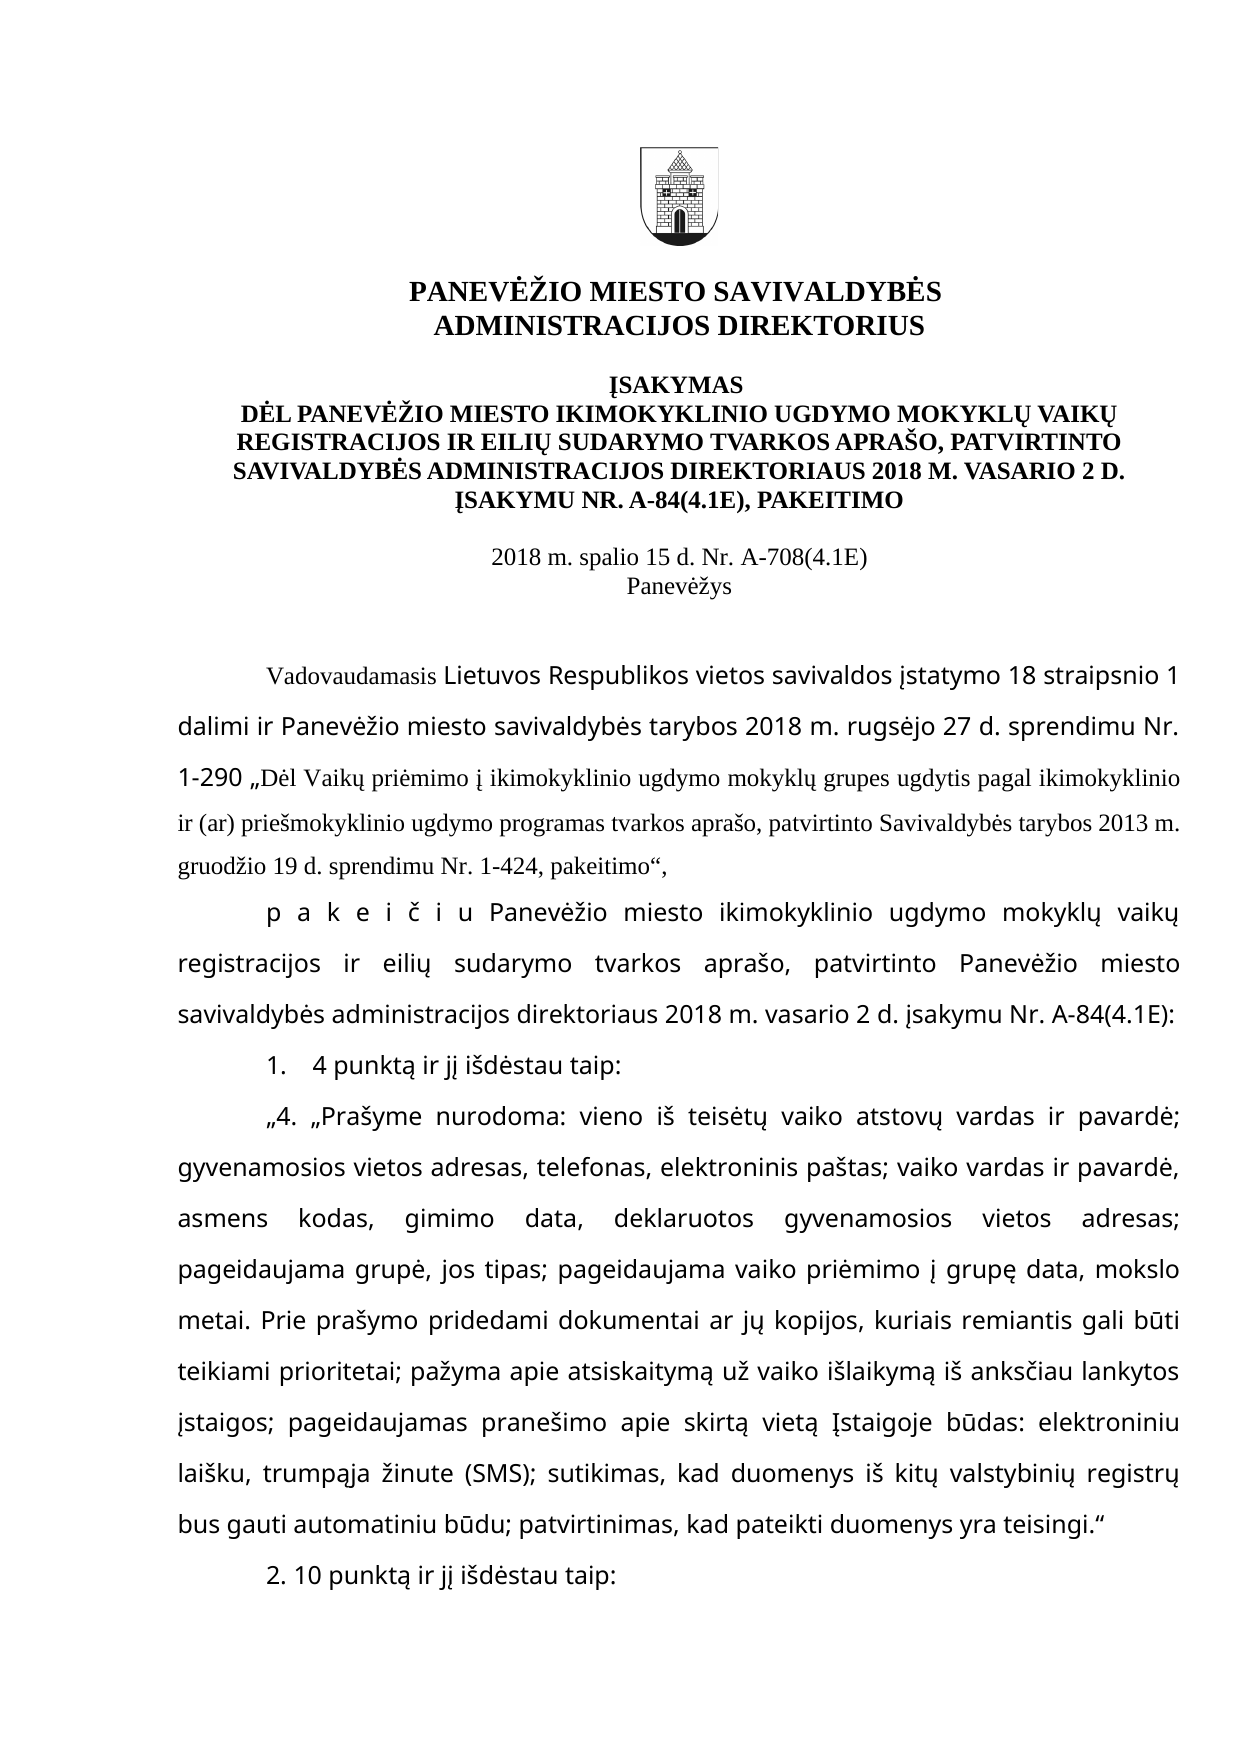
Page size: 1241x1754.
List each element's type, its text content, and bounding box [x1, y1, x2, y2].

text 1. 4 punktą ir jį išdėstau taip: [177, 1047, 1181, 1081]
text 2. 10 punktą ir jį išdėstau taip: [177, 1558, 1181, 1592]
text ADMINISTRACIJOS DIREKTORIUS [177, 308, 1181, 341]
text 2018 m. spalio 15 d. Nr. A-708(4.1E) [177, 542, 1181, 571]
text PANEVĖŽIO MIESTO SAVIVALDYBĖS [177, 274, 1181, 308]
text p a k e i č i u Panevėžio miesto ikimokyklinio ugdymo mokyklų vaikų registracijos ir eilių sudarymo tvarkos aprašo, patvirtinto Panevėžio miesto savivaldybės administracijos direktoriaus 2018 m. vasario 2 d. įsakymu Nr. A-84(4.1E): [177, 894, 1181, 1030]
text „4. „Prašyme nurodoma: vieno iš teisėtų vaiko atstovų vardas ir pavardė; gyvenamosios vietos adresas, telefonas, elektroninis paštas; vaiko vardas ir pavardė, asmens kodas, gimimo data, deklaruotos gyvenamosios vietos adresas; pageidaujama grupė, jos tipas; pageidaujama vaiko priėmimo į grupę data, mokslo metai. Prie prašymo pridedami dokumentai ar jų kopijos, kuriais remiantis gali būti teikiami prioritetai; pažyma apie atsiskaitymą už vaiko išlaikymą iš anksčiau lankytos įstaigos; pageidaujamas pranešimo apie skirtą vietą Įstaigoje būdas: elektroniniu laišku, trumpąja žinute (SMS); sutikimas, kad duomenys iš kitų valstybinių registrų bus gauti automatiniu būdu; patvirtinimas, kad pateikti duomenys yra teisingi.“ [177, 1098, 1181, 1541]
text Vadovaudamasis Lietuvos Respublikos vietos savivaldos įstatymo 18 straipsnio 1 dalimi ir Panevėžio miesto savivaldybės tarybos 2018 m. rugsėjo 27 d. sprendimu Nr. 1-290 „Dėl Vaikų priėmimo į ikimokyklinio ugdymo mokyklų grupes ugdytis pagal ikimokyklinio ir (ar) priešmokyklinio ugdymo programas tvarkos aprašo, patvirtinto Savivaldybės tarybos 2013 m. gruodžio 19 d. sprendimu Nr. 1-424, pakeitimo“, [177, 657, 1181, 880]
text ĮSAKYMAS [177, 370, 1181, 399]
text Panevėžys [177, 571, 1181, 600]
text DĖL PANEVĖŽIO MIESTO IKIMOKYKLINIO UGDYMO MOKYKLŲ VAIKŲ REGISTRACIJOS IR EILIŲ SUDARYMO TVARKOS APRAŠO, PATVIRTINTO SAVIVALDYBĖS ADMINISTRACIJOS DIREKTORIAUS 2018 M. VASARIO 2 D. ĮSAKYMU NR. A-84(4.1E), PAKEITIMO [177, 399, 1181, 514]
